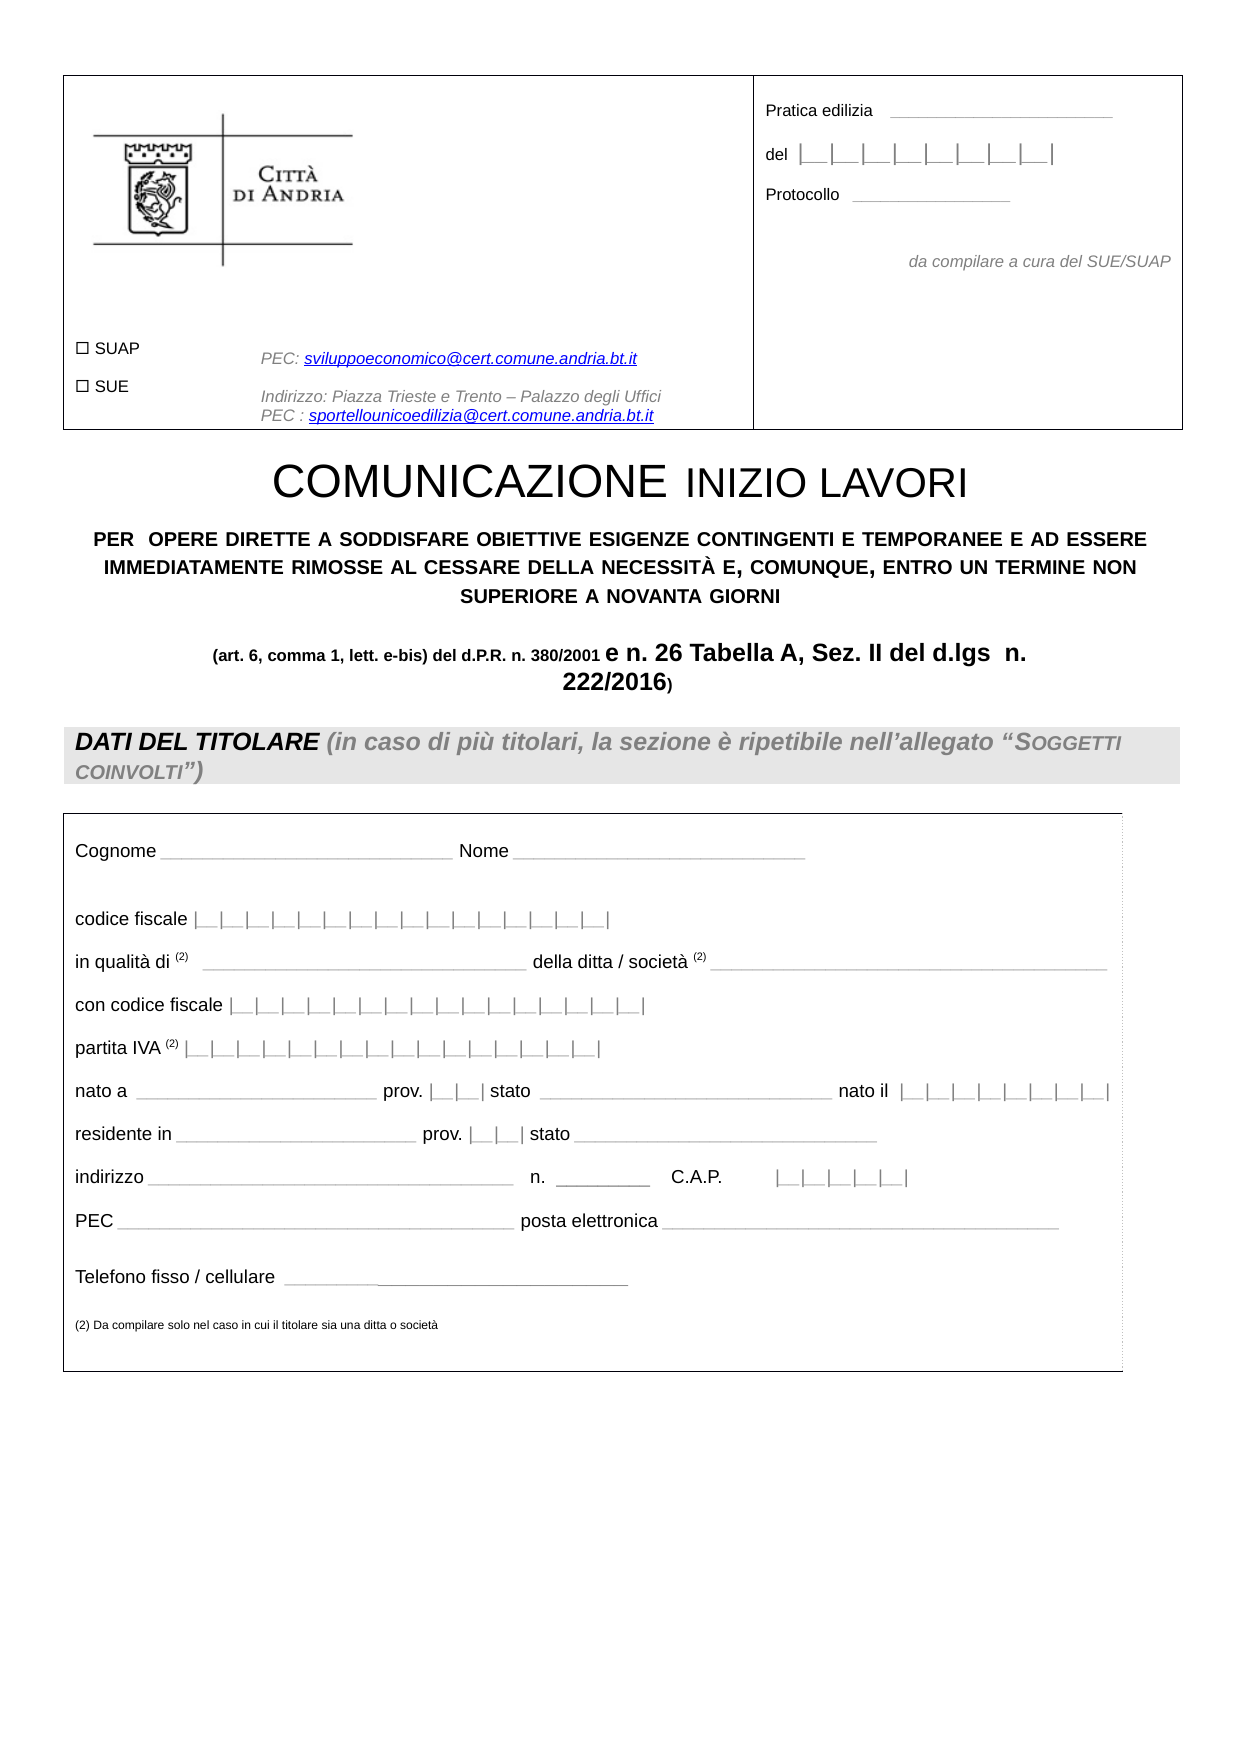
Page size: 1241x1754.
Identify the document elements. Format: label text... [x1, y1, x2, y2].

subtitle per opere dirette a soddisfare obiettive esigenze contingenti e temporanee e ad essere immediatamente rimosse al cessare della necessità e, comunque, entro un termine non superiore a novanta giorni [75, 522, 1165, 609]
subtitle comunicazione INIZIO LAVORI [75, 443, 1165, 510]
table_header DATI DEL TITOLARE (in caso di più titolari, la sezione è ripetibile nell’allegato “Soggetti coinvolti”) [64, 727, 1180, 784]
table_header Pratica edilizia ________________________ del |__|__|__|__|__|__|__|__| Protocollo _________________ da compilare a cura del SUE/SUAP [754, 76, 1182, 429]
table_header Cognome ____________________________ Nome ____________________________ codice fiscale |__|__|__|__|__|__|__|__|__|__|__|__|__|__|__|__| in qualità di (2) _______________________________ della ditta / società (2) ______________________________________ con codice fiscale |__|__|__|__|__|__|__|__|__|__|__|__|__|__|__|__| partita IVA (2) |__|__|__|__|__|__|__|__|__|__|__|__|__|__|__|__| nato a _______________________ prov. |__|__| stato ____________________________ nato il |__|__|__|__|__|__|__|__| residente in _______________________ prov. |__|__| stato _____________________________ indirizzo ___________________________________ n. _________ C.A.P. |__|__|__|__|__| PEC ______________________________________ posta elettronica ______________________________________ Telefono fisso / cellulare ___________________________ (2) Da compilare solo nel caso in cui il titolare sia una ditta o società [64, 814, 1123, 1371]
table_header  SUAP  SUE [64, 310, 249, 425]
table_header [64, 76, 753, 276]
text (art. 6, comma 1, lett. e-bis) del d.P.R. n. 380/2001 e n. 26 Tabella A, Sez. II del d.lgs n. 222/2016) [163, 638, 1072, 696]
table_cell [64, 425, 753, 429]
table_header PEC: sviluppoeconomico@cert.comune.andria.bt.it Indirizzo: Piazza Trieste e Trento – Palazzo degli Uffici PEC : sportellounicoedilizia@cert.comune.andria.bt.it [249, 310, 753, 425]
picture [91, 110, 354, 268]
table_cell [64, 276, 753, 310]
